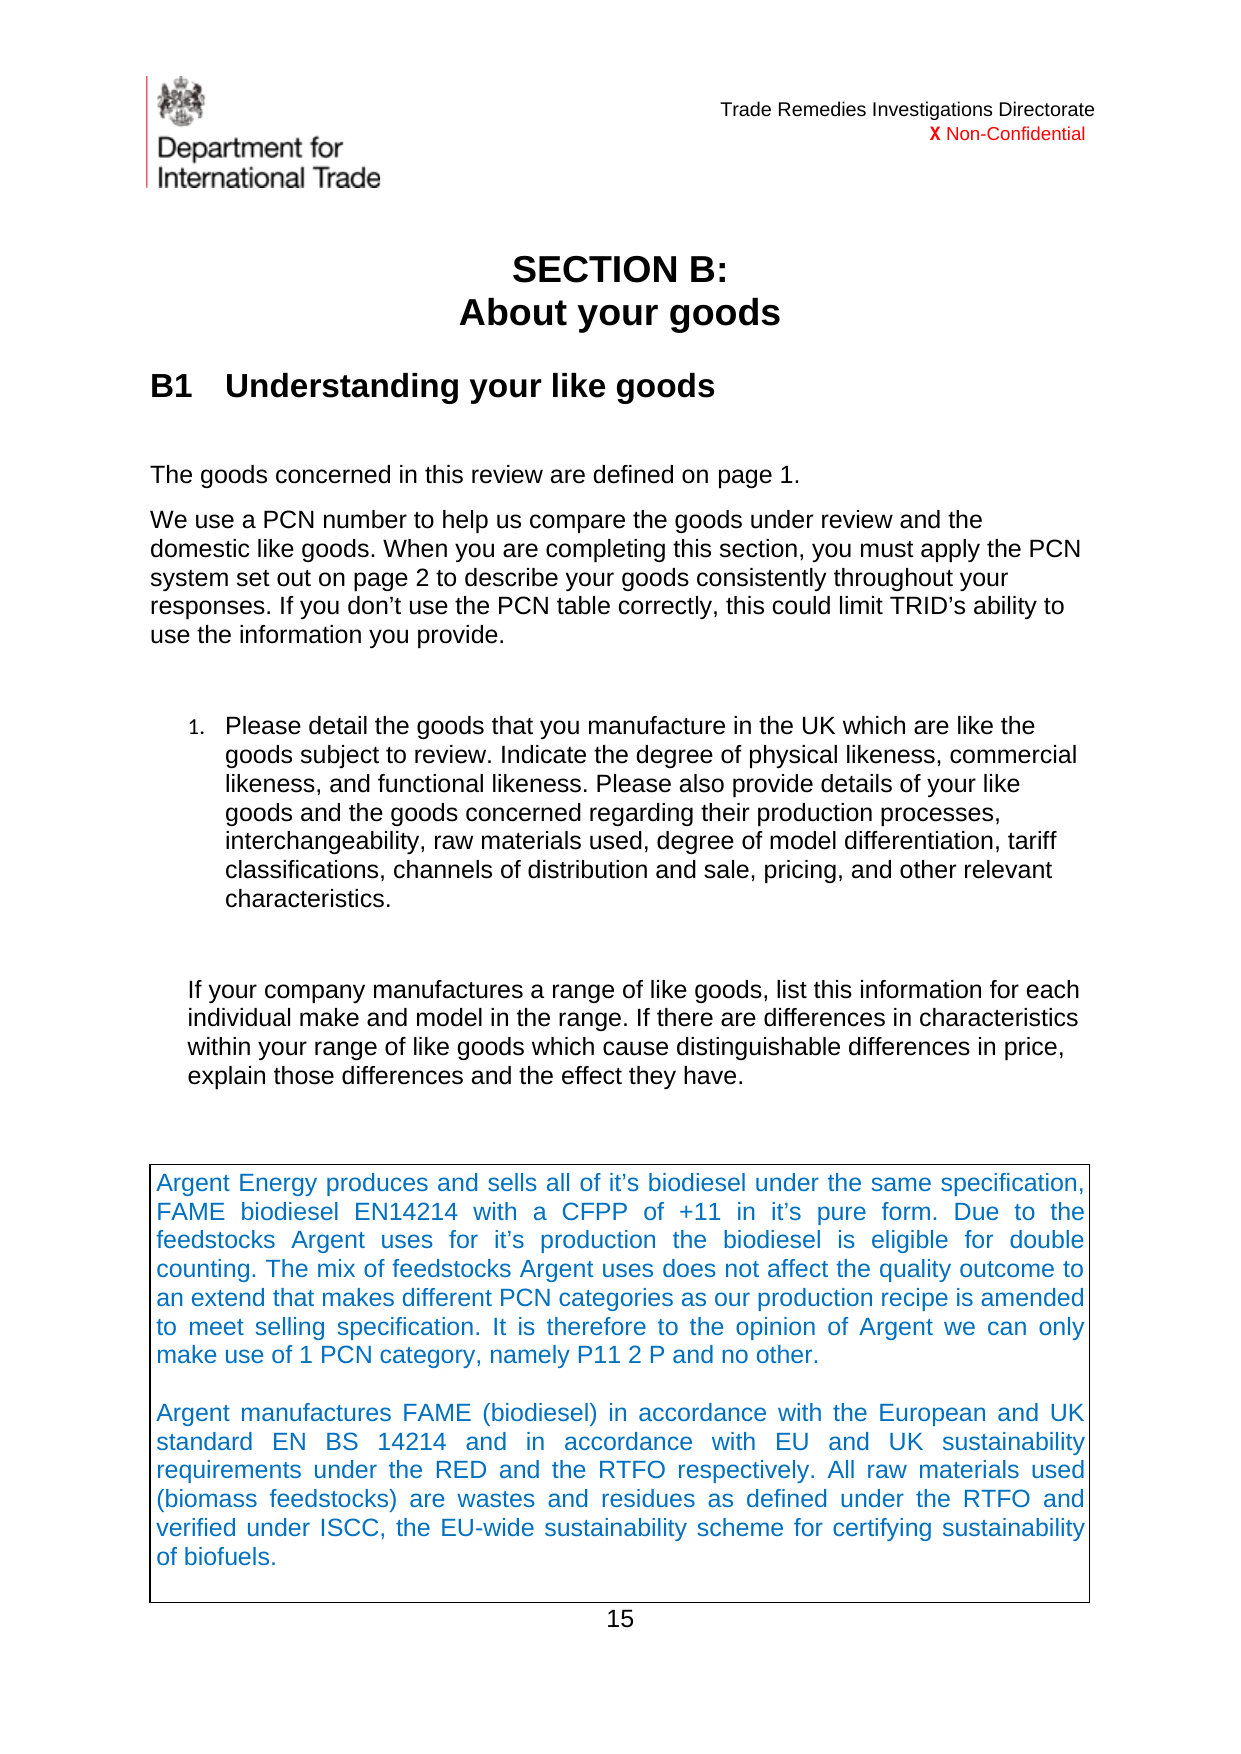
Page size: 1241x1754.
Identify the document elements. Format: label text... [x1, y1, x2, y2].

table_header Argent Energy produces and sells all of it’s biodiesel under the same specification, FAME biodiesel EN14214 with a CFPP of +11 in it’s pure form. Due to the feedstocks Argent uses for it’s production the biodiesel is eligible for double counting. The mix of feedstocks Argent uses does not affect the quality outcome to an extend that makes different PCN categories as our production recipe is amended to meet selling specification. It is therefore to the opinion of Argent we can only make use of 1 PCN category, namely P11 2 P and no other. Argent manufactures FAME (biodiesel) in accordance with the European and UK standard EN BS 14214 and in accordance with EU and UK sustainability requirements under the RED and the RTFO respectively. All raw materials used (biomass feedstocks) are wastes and residues as defined under the RTFO and verified under ISCC, the EU-wide sustainability scheme for certifying sustainability of biofuels. [151, 1165, 1089, 1602]
subtitle SECTION B: About your goods [150, 247, 1090, 333]
text If your company manufactures a range of like goods, list this information for each individual make and model in the range. If there are differences in characteristics within your range of like goods which cause distinguishable differences in price, explain those differences and the effect they have. [187, 975, 1090, 1090]
text The goods concerned in this review are defined on page 1. [150, 460, 1090, 488]
list Please detail the goods that you manufacture in the UK which are like the goods subject to review. Indicate the degree of physical likeness, commercial likeness, and functional likeness. Please also provide details of your like goods and the goods concerned regarding their production processes, interchangeability, raw materials used, degree of model differentiation, tariff classifications, channels of distribution and sale, pricing, and other relevant characteristics. [187, 711, 1090, 913]
subtitle B1 Understanding your like goods [150, 366, 1090, 404]
text We use a PCN number to help us compare the goods under review and the domestic like goods. When you are completing this section, you must apply the PCN system set out on page 2 to describe your goods consistently throughout your responses. If you don’t use the PCN table correctly, this could limit TRID’s ability to use the information you provide. [150, 505, 1090, 649]
